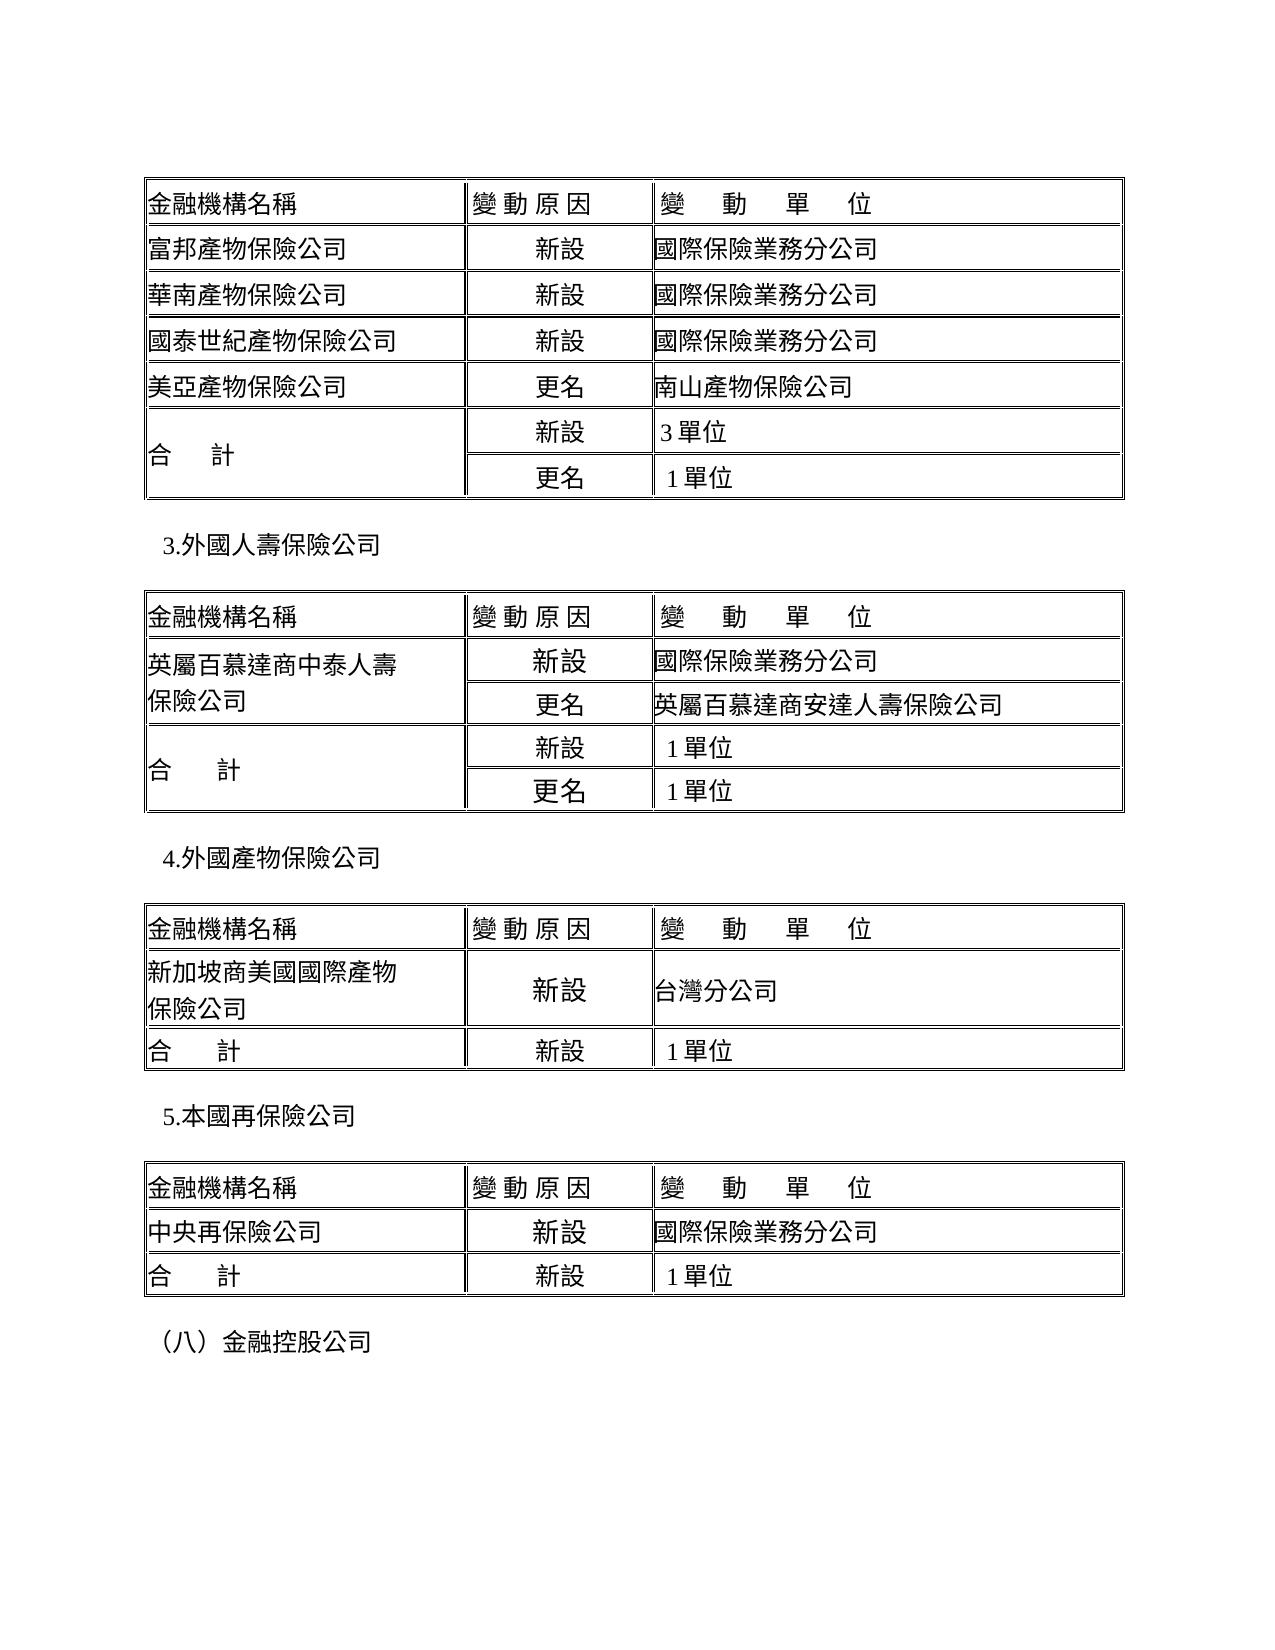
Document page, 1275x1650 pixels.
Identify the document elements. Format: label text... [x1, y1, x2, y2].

table_cell 國泰世紀產物保險公司 [146, 314, 466, 360]
table_header 變 動 單 位 [654, 593, 1122, 636]
table_cell 新加坡商美國國際產物 保險公司 [146, 948, 466, 1025]
table_cell 華南產物保險公司 [147, 269, 465, 314]
table_cell 國際保險業務分公司 [654, 223, 1123, 269]
text 3.外國人壽保險公司 [162, 529, 1115, 561]
table_cell 1單位 [654, 1025, 1123, 1068]
table_header 金融機構名稱 [147, 180, 466, 223]
table_header 變 動 原 因 [466, 1164, 653, 1207]
table_cell 更名 [466, 769, 653, 810]
table_cell 合 計 [147, 723, 466, 810]
table_cell 合 計 [147, 406, 466, 497]
table_cell 國際保險業務分公司 [655, 636, 1122, 680]
table_cell 新設 [468, 318, 652, 360]
table_header 金融機構名稱 [147, 906, 466, 948]
table_cell 合 計 [146, 1025, 466, 1068]
table_cell 1單位 [655, 723, 1122, 766]
table_cell 國際保險業務分公司 [655, 269, 1122, 314]
table_cell 新設 [468, 951, 652, 1025]
table_header 變 動 原 因 [466, 180, 653, 223]
table_cell 新設 [466, 1254, 653, 1294]
table_header 金融機構名稱 [147, 593, 466, 636]
table_header 變 動 單 位 [654, 1164, 1122, 1207]
table_cell 富邦產物保險公司 [146, 223, 466, 269]
table_cell 新設 [468, 639, 652, 680]
table_cell 新設 [468, 726, 652, 766]
table_cell 新設 [468, 226, 652, 269]
table_cell 英屬百慕達商安達人壽保險公司 [655, 680, 1122, 723]
table_header 變 動 原 因 [466, 906, 653, 948]
table_cell 台灣分公司 [654, 948, 1123, 1025]
table_cell 新設 [468, 1210, 652, 1251]
table_cell 1單位 [654, 1251, 1122, 1294]
table_cell 1單位 [654, 452, 1122, 497]
table_cell 新設 [468, 409, 652, 452]
text 4.外國產物保險公司 [162, 842, 1115, 873]
table_cell 南山產物保險公司 [654, 360, 1123, 406]
table_cell 合 計 [147, 1251, 466, 1294]
table_cell 國際保險業務分公司 [655, 1207, 1122, 1251]
table_cell 1單位 [654, 766, 1122, 810]
table_cell 3單位 [655, 406, 1122, 452]
table_cell 英屬百慕達商中泰人壽 保險公司 [147, 636, 465, 723]
table_cell 國際保險業務分公司 [654, 314, 1123, 360]
table_cell 更名 [466, 455, 653, 497]
table_header 變 動 單 位 [654, 906, 1122, 948]
table_cell 更名 [468, 683, 652, 723]
table_cell 新設 [468, 272, 652, 314]
table_cell 新設 [466, 1029, 653, 1068]
table_cell 更名 [468, 363, 652, 406]
table_header 金融機構名稱 [147, 1164, 466, 1207]
text 5.本國再保險公司 [162, 1101, 1115, 1132]
table_header 變 動 原 因 [466, 593, 653, 636]
table_cell 中央再保險公司 [147, 1207, 465, 1251]
table_header 變 動 單 位 [654, 180, 1122, 223]
table_cell 美亞產物保險公司 [146, 360, 466, 406]
text （八）金融控股公司 [148, 1326, 1127, 1357]
